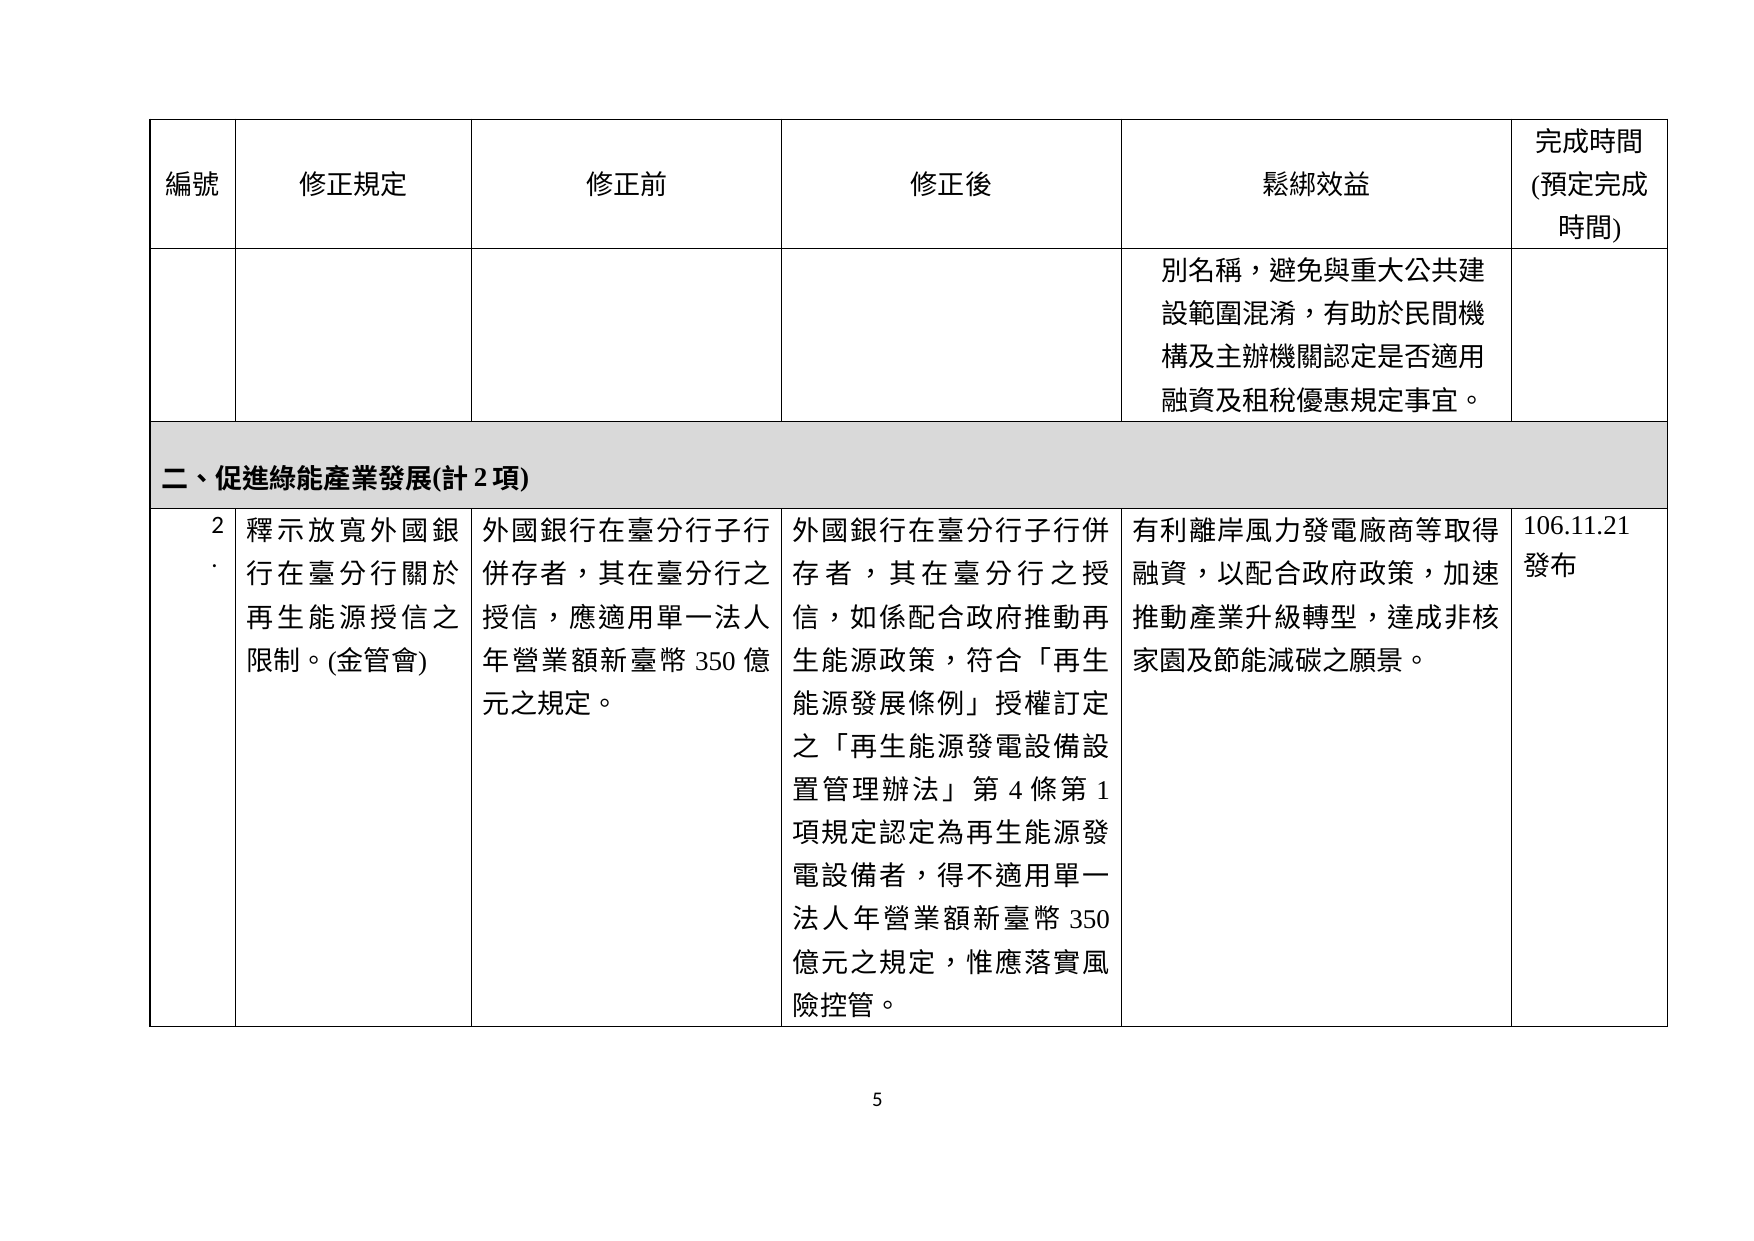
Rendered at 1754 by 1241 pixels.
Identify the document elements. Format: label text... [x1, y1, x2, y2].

table_cell [1512, 249, 1667, 421]
table_header 鬆綁效益 [1122, 120, 1511, 248]
table_header 修正前 [472, 120, 781, 248]
table_cell 外國銀行在臺分行子行併存者，其在臺分行之授信，如係配合政府推動再生能源政策，符合「再生能源發展條例」授權訂定之「再生能源發電設備設置管理辦法」第4條第1項規定認定為再生能源發電設備者，得不適用單一法人年營業額新臺幣350億元之規定，惟應落實風險控管。 [782, 509, 1121, 1026]
table_header 修正後 [782, 120, 1121, 248]
table_header 完成時間 (預定完成時間) [1512, 120, 1667, 248]
table_header 編號 [151, 120, 235, 248]
table_cell 釋示放寬外國銀行在臺分行關於再生能源授信之限制。(金管會) [236, 509, 471, 1026]
table_cell [236, 249, 471, 421]
table_cell [472, 249, 781, 421]
table_header 修正規定 [236, 120, 471, 248]
table_cell 二、促進綠能產業發展(計2項) [151, 422, 1667, 508]
table_cell [151, 509, 235, 1026]
table_cell 106.11.21發布 [1512, 509, 1667, 1026]
table_cell [782, 249, 1121, 421]
table_cell 外國銀行在臺分行子行併存者，其在臺分行之授信，應適用單一法人年營業額新臺幣350億元之規定。 [472, 509, 781, 1026]
table_cell [151, 249, 235, 421]
table_cell 別名稱，避免與重大公共建設範圍混淆，有助於民間機構及主辦機關認定是否適用融資及租稅優惠規定事宜。 [1122, 249, 1511, 421]
table_cell 有利離岸風力發電廠商等取得融資，以配合政府政策，加速推動產業升級轉型，達成非核家園及節能減碳之願景。 [1122, 509, 1511, 1026]
